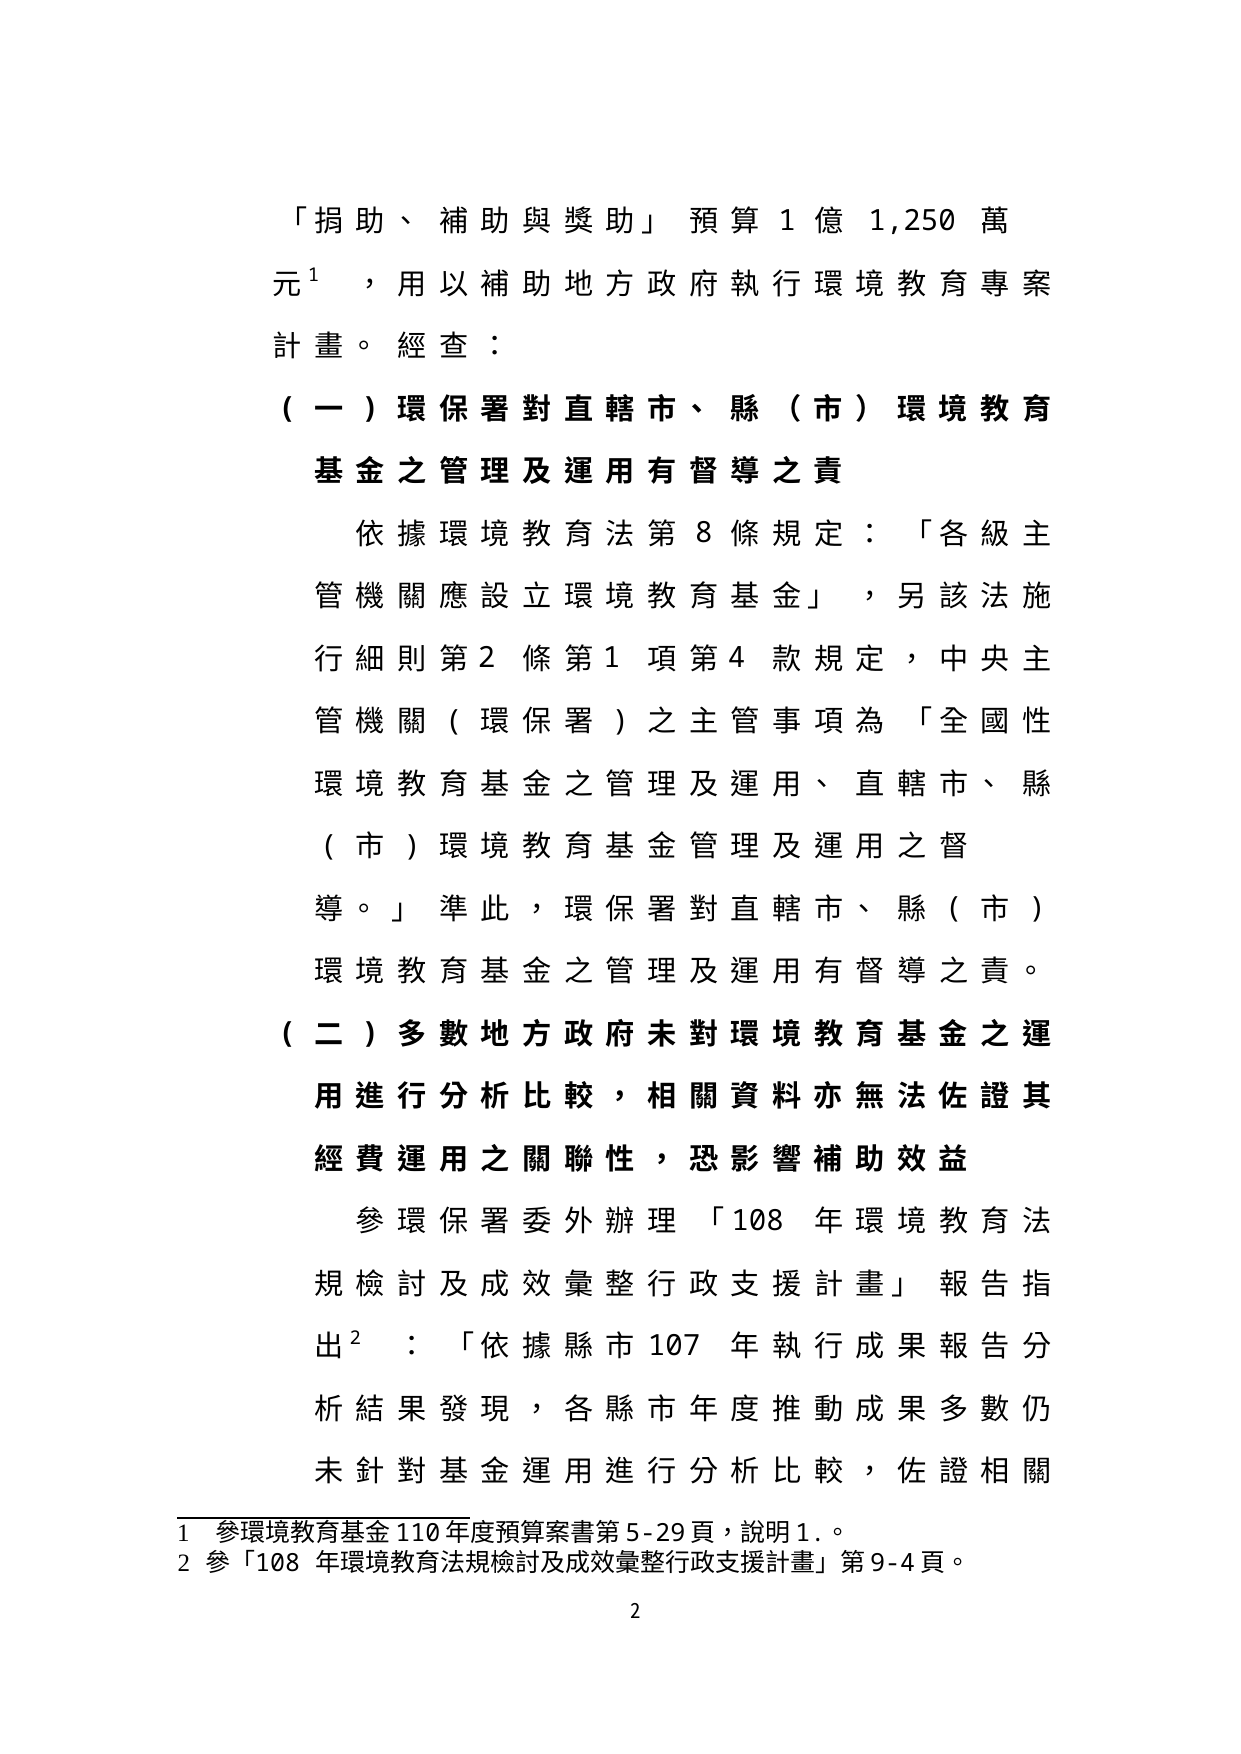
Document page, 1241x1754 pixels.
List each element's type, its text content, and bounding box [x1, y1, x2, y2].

text 參「108 年環境教育法規檢討及成效彙整行政支援計畫」第9-4頁。 [177, 1548, 1063, 1577]
text 「捐助、補助與獎助」預算1億1,250萬元，用以補助地方政府執行環境教育專案計畫。經查： [242, 177, 1058, 365]
text 依據環境教育法第8條規定：「各級主管機關應設立環境教育基金」，另該法施行細則第2 條第1 項第4 款規定，中央主管機關(環保署)之主管事項為「全國性環境教育基金之管理及運用、直轄市、縣(市)環境教育基金管理及運用之督導。」準此，環保署對直轄市、縣(市)環境教育基金之管理及運用有督導之責。 [271, 490, 1058, 990]
text (一)環保署對直轄市、縣（市）環境教育基金之管理及運用有督導之責 [242, 365, 1058, 490]
text 參環保署委外辦理「108 年環境教育法規檢討及成效彙整行政支援計畫」報告指出：「依據縣市107 年執行成果報告分析結果發現，各縣市年度推動成果多數仍未針對基金運用進行分析比較，佐證相關資料也無法區分出經費運用的重點關連性及縣市環境教育推動相關性，建議於108 年度計畫執行初期可擬定調查表，針對各地方政府環境教育基金之年度運用情形進行調查，統計基金使用之類別比率、補助對象、影響人數及執行成效等，進行統計、分析，並依結果製作地方環境教育基金運用比例表，提供環保署針對未來推動策略及環境教育綱領、行動方案之修正參考。」是以，多數地方政府未對環境教育基金之運用進行分析比較，相關資料亦無法佐證其經費運用之關聯性，恐影響環境教育基金補助地方政府執行環境教育專案計畫之補助效益。 [271, 1177, 1058, 1490]
text (二)多數地方政府未對環境教育基金之運用進行分析比較，相關資料亦無法佐證其經費運用之關聯性，恐影響補助效益 [242, 990, 1058, 1177]
text 參環境教育基金110年度預算案書第5-29頁，說明1.。 [177, 1518, 1063, 1548]
